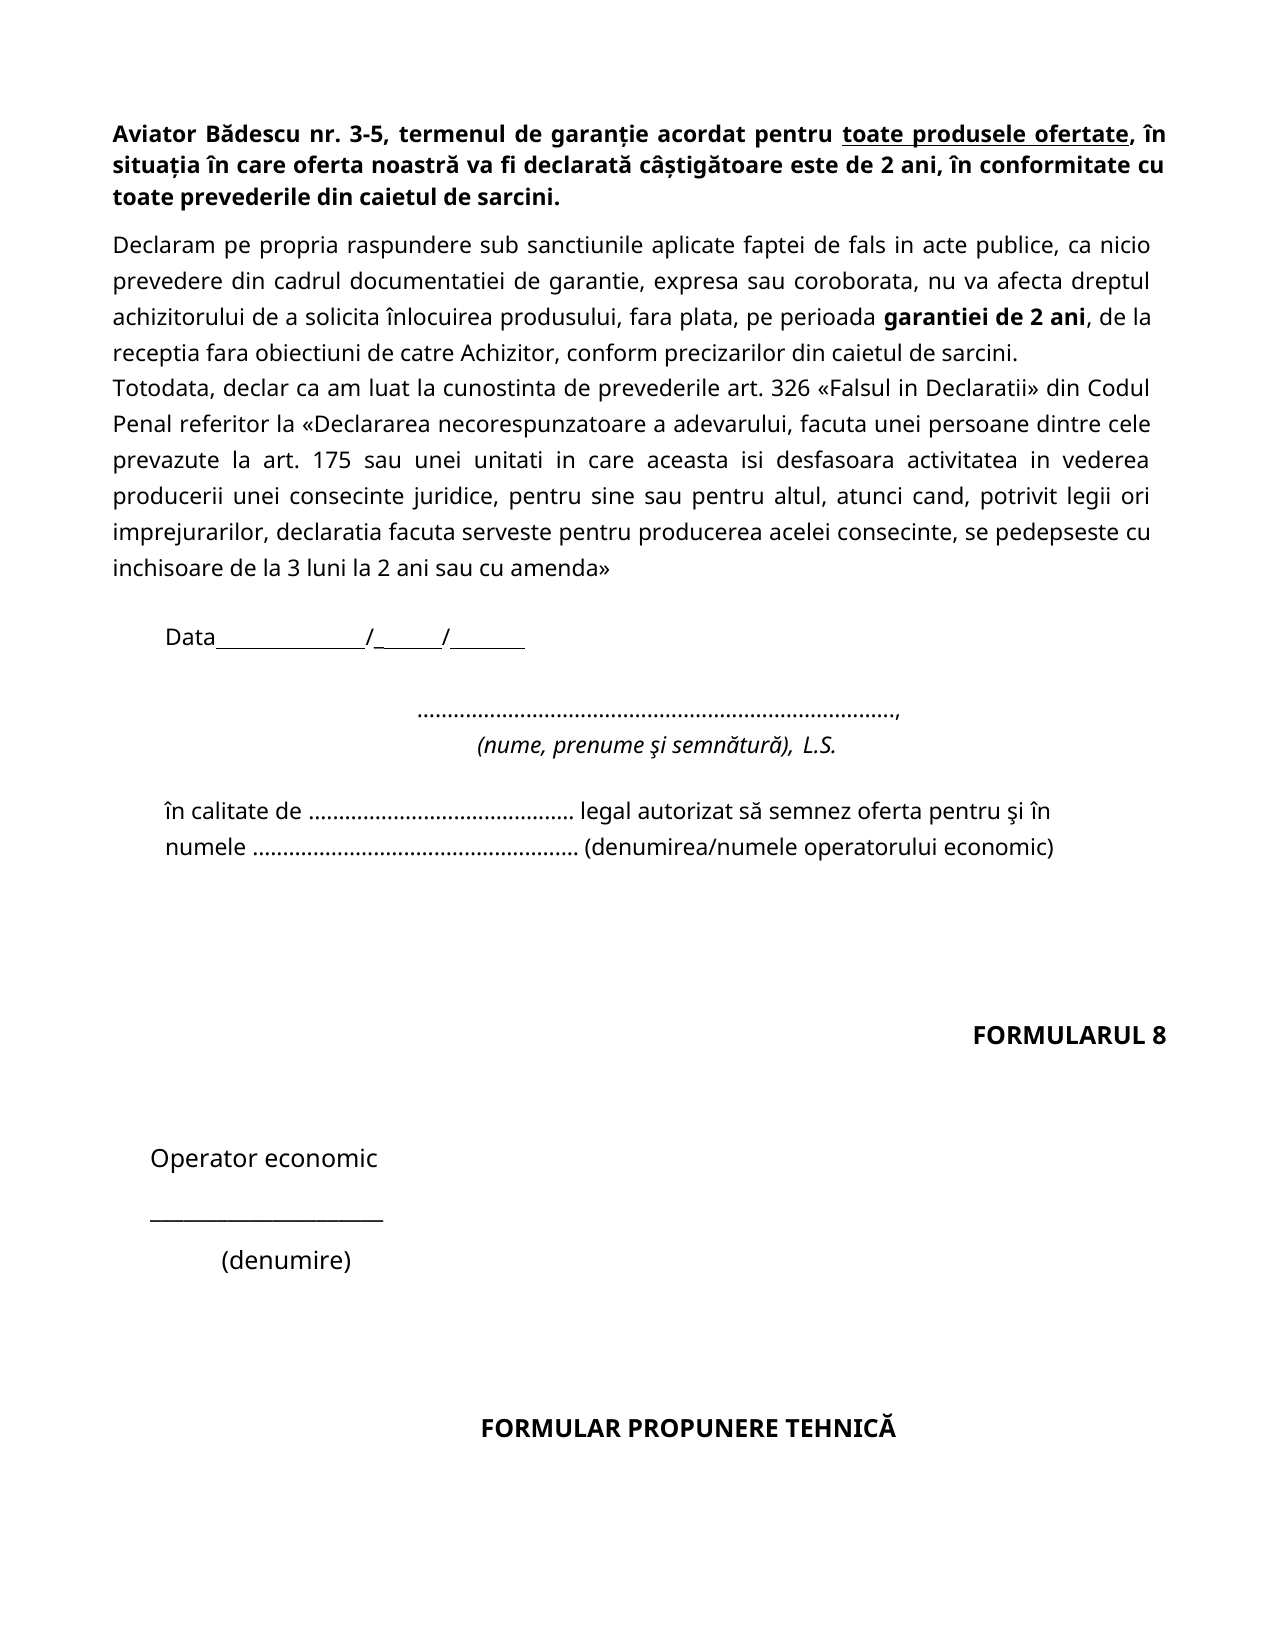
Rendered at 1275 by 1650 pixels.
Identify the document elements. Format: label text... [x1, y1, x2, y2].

text (denumire) [150, 1242, 1167, 1276]
text FORMULAR PROPUNERE TEHNICĂ [150, 1411, 1152, 1444]
text Operator economic [150, 1141, 1167, 1175]
text ..............................................................................., [165, 693, 1152, 724]
text Aviator Bădescu nr. 3-5, termenul de garanție acordat pentru toate produsele ofertate, în situația în care oferta noastră va fi declarată câștigătoare este de 2 ani, în conformitate cu toate prevederile din caietul de sarcini. [112, 118, 1167, 212]
text _____________________ [150, 1192, 1167, 1226]
text în calitate de ............................................ legal autorizat să semnez oferta pentru şi în [165, 795, 1152, 826]
text FORMULARUL 8 [150, 1018, 1167, 1052]
text Data /_ / [165, 621, 1152, 652]
text numele ...................................................... (denumirea/numele operatorului economic) [165, 831, 1152, 862]
text (nume, prenume şi semnătură), L.S. [165, 729, 1152, 760]
text Totodata, declar ca am luat la cunostinta de prevederile art. 326 «Falsul in Declaratii» din Codul Penal referitor la «Declararea necorespunzatoare a adevarului, facuta unei persoane dintre cele prevazute la art. 175 sau unei unitati in care aceasta isi desfasoara activitatea in vederea producerii unei consecinte juridice, pentru sine sau pentru altul, atunci cand, potrivit legii ori imprejurarilor, declaratia facuta serveste pentru producerea acelei consecinte, se pedepseste cu inchisoare de la 3 luni la 2 ani sau cu amenda» [112, 372, 1152, 583]
text Declaram pe propria raspundere sub sanctiunile aplicate faptei de fals in acte publice, ca nicio prevedere din cadrul documentatiei de garantie, expresa sau coroborata, nu va afecta dreptul achizitorului de a solicita înlocuirea produsului, fara plata, pe perioada garantiei de 2 ani, de la receptia fara obiectiuni de catre Achizitor, conform precizarilor din caietul de sarcini. [112, 229, 1152, 368]
